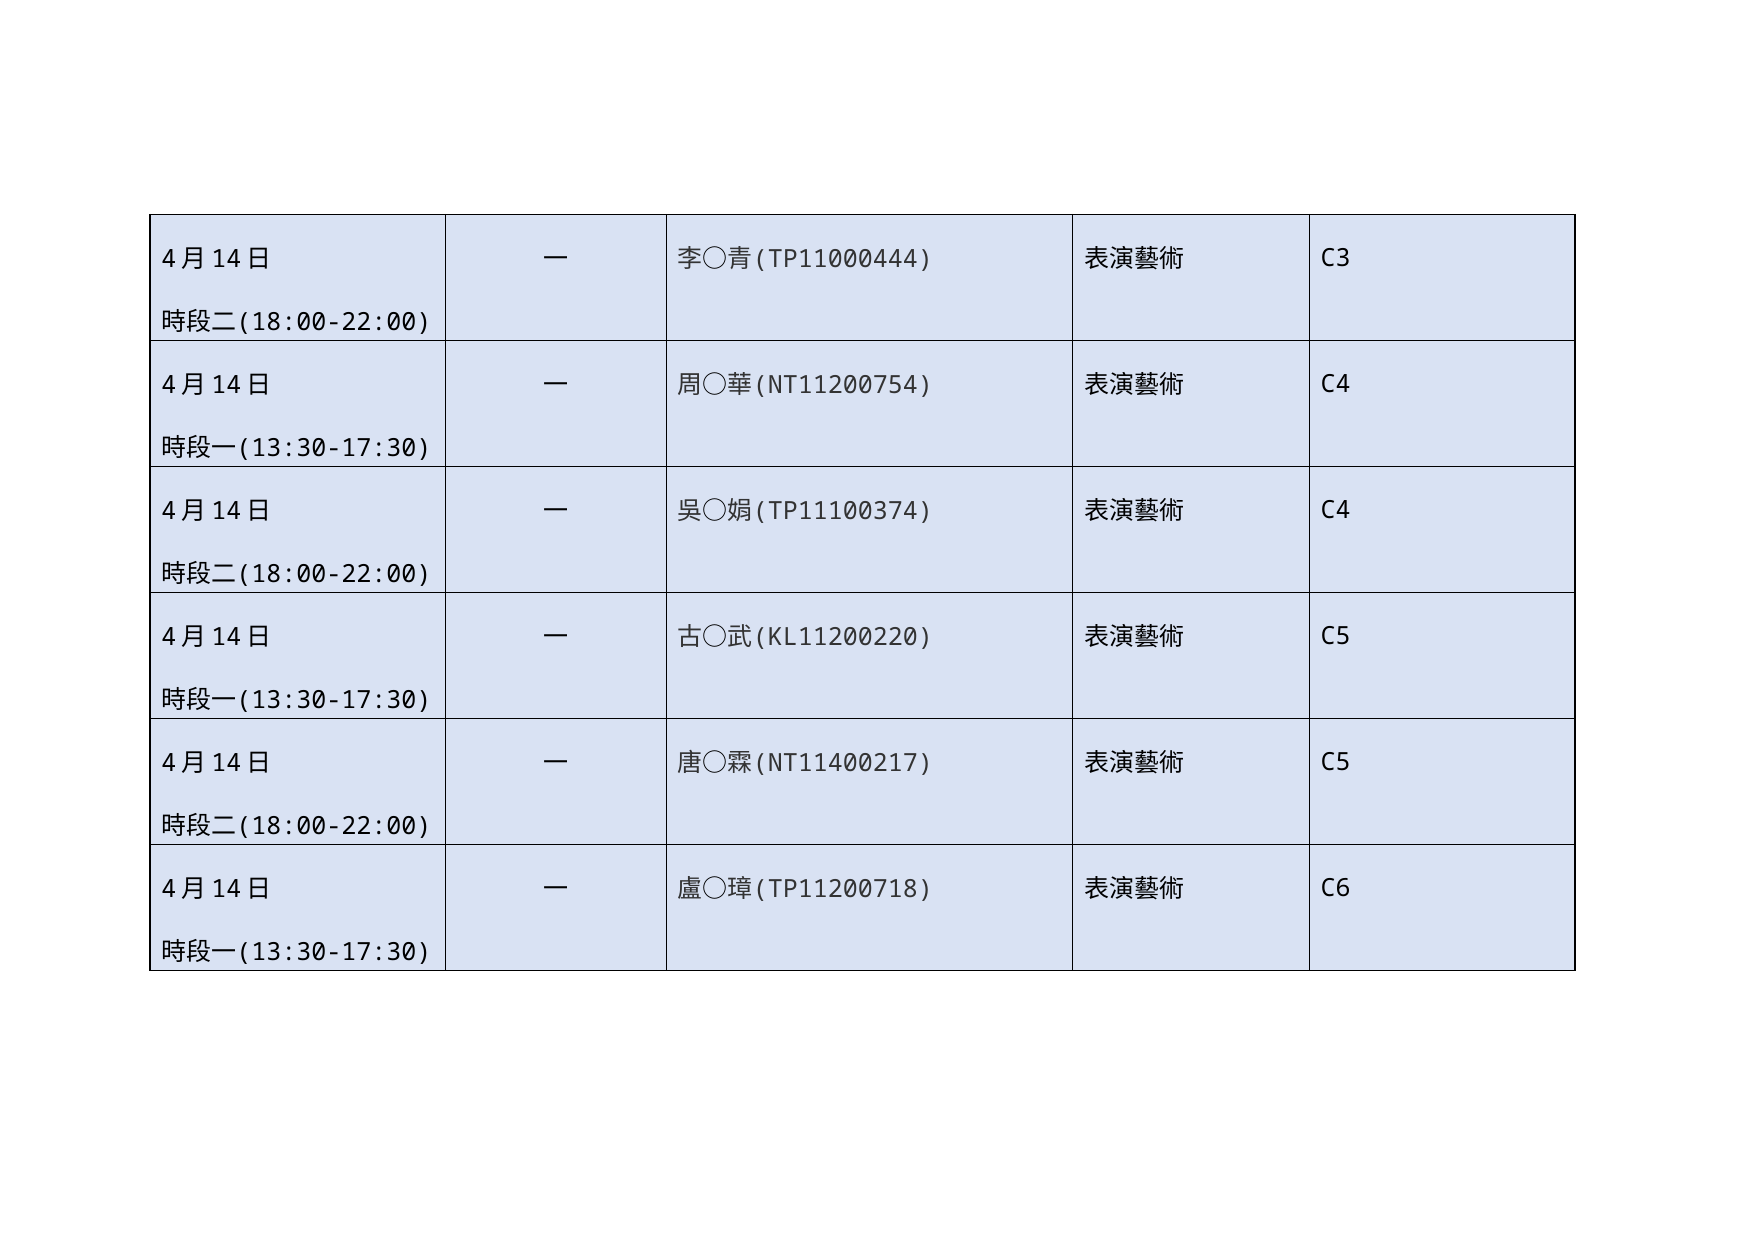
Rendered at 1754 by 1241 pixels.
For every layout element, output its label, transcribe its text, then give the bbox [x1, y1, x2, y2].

table_cell 4月14日 時段一(13:30-17:30) [151, 593, 445, 718]
table_cell C4 [1310, 341, 1574, 466]
table_cell 表演藝術 [1073, 845, 1309, 970]
table_cell 4月14日 時段二(18:00-22:00) [151, 467, 445, 592]
table_cell 一 [446, 215, 666, 340]
table_cell 4月14日 時段一(13:30-17:30) [151, 341, 445, 466]
table_cell C3 [1310, 215, 1574, 340]
table_cell 表演藝術 [1073, 593, 1309, 718]
table_cell 周○華(NT11200754) [667, 341, 1072, 466]
table_cell 唐○霖(NT11400217) [667, 719, 1072, 844]
table_cell 表演藝術 [1073, 719, 1309, 844]
table_cell 表演藝術 [1073, 215, 1309, 340]
table_cell 一 [446, 341, 666, 466]
table_cell 4月14日 時段二(18:00-22:00) [151, 215, 445, 340]
table_cell 李○青(TP11000444) [667, 215, 1072, 340]
table_cell 4月14日 時段一(13:30-17:30) [151, 845, 445, 970]
table_cell C6 [1310, 845, 1574, 970]
table_cell 吳○娟(TP11100374) [667, 467, 1072, 592]
table_cell C4 [1310, 467, 1574, 592]
table_cell 一 [446, 845, 666, 970]
table_cell 表演藝術 [1073, 341, 1309, 466]
table_cell 一 [446, 467, 666, 592]
table_cell C5 [1310, 593, 1574, 718]
table_cell 表演藝術 [1073, 467, 1309, 592]
table_cell 一 [446, 719, 666, 844]
table_cell 4月14日 時段二(18:00-22:00) [151, 719, 445, 844]
table_cell 一 [446, 593, 666, 718]
table_cell C5 [1310, 719, 1574, 844]
table_cell 古○武(KL11200220) [667, 593, 1072, 718]
table_cell 盧○璋(TP11200718) [667, 845, 1072, 970]
